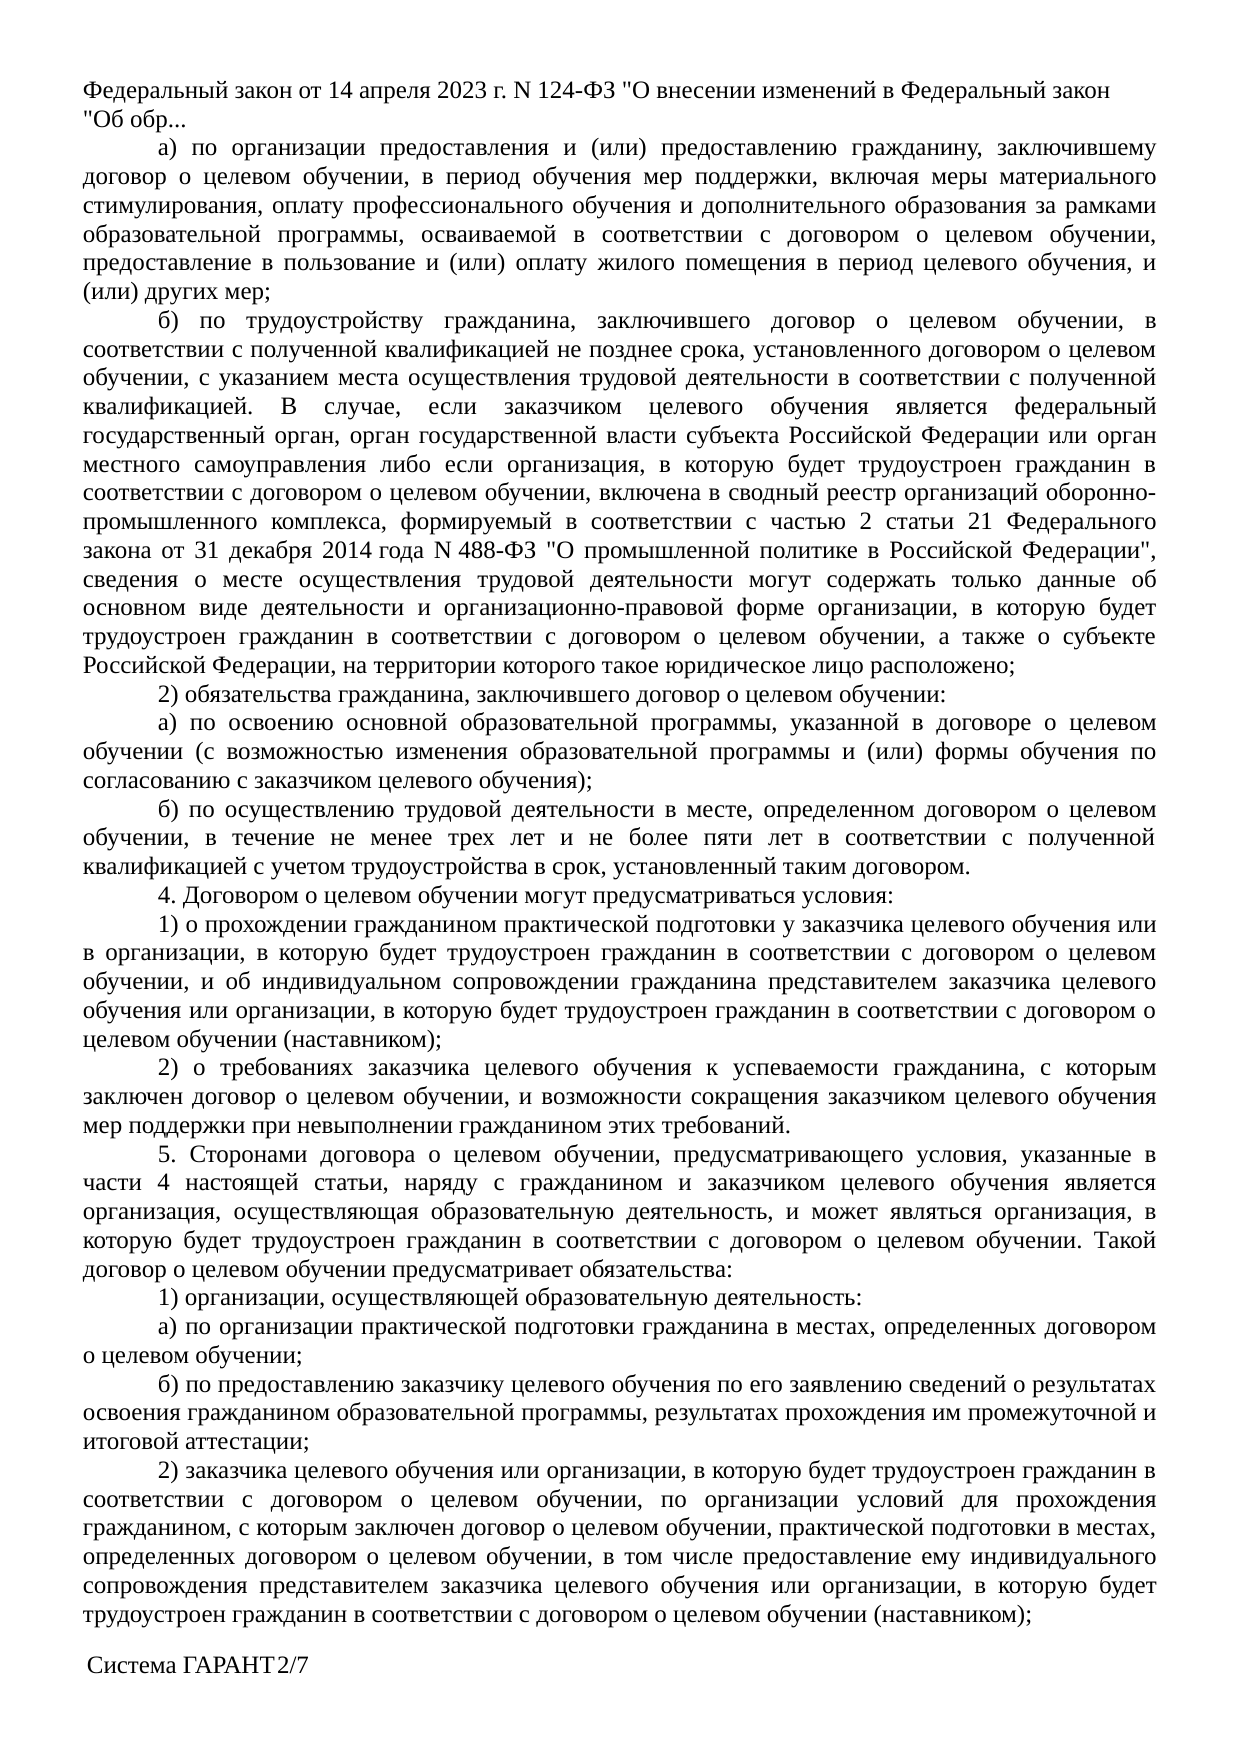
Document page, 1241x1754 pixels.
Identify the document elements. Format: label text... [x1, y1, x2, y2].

text б) по трудоустройству гражданина, заключившего договор о целевом обучении, в соответствии с полученной квалификацией не позднее срока, установленного договором о целевом обучении, с указанием места осуществления трудовой деятельности в соответствии с полученной квалификацией. В случае, если заказчиком целевого обучения является федеральный государственный орган, орган государственной власти субъекта Российской Федерации или орган местного самоуправления либо если организация, в которую будет трудоустроен гражданин в соответствии с договором о целевом обучении, включена в сводный реестр организаций оборонно-промышленного комплекса, формируемый в соответствии с частью 2 статьи 21 Федерального закона от 31 декабря 2014 года N 488-ФЗ "О промышленной политике в Российской Федерации", сведения о месте осуществления трудовой деятельности могут содержать только данные об основном виде деятельности и организационно-правовой форме организации, в которую будет трудоустроен гражданин в соответствии с договором о целевом обучении, а также о субъекте Российской Федерации, на территории которого такое юридическое лицо расположено; [83, 305, 1157, 679]
text 2) обязательства гражданина, заключившего договор о целевом обучении: [83, 679, 1157, 707]
text 2) заказчика целевого обучения или организации, в которую будет трудоустроен гражданин в соответствии с договором о целевом обучении, по организации условий для прохождения гражданином, с которым заключен договор о целевом обучении, практической подготовки в местах, определенных договором о целевом обучении, в том числе предоставление ему индивидуального сопровождения представителем заказчика целевого обучения или организации, в которую будет трудоустроен гражданин в соответствии с договором о целевом обучении (наставником); [83, 1455, 1157, 1627]
text 1) о прохождении гражданином практической подготовки у заказчика целевого обучения или в организации, в которую будет трудоустроен гражданин в соответствии с договором о целевом обучении, и об индивидуальном сопровождении гражданина представителем заказчика целевого обучения или организации, в которую будет трудоустроен гражданин в соответствии с договором о целевом обучении (наставником); [83, 909, 1157, 1052]
text а) по организации практической подготовки гражданина в местах, определенных договором о целевом обучении; [83, 1311, 1157, 1369]
text 4. Договором о целевом обучении могут предусматриваться условия: [83, 880, 1157, 909]
text 1) организации, осуществляющей образовательную деятельность: [83, 1282, 1157, 1311]
text 2) о требованиях заказчика целевого обучения к успеваемости гражданина, с которым заключен договор о целевом обучении, и возможности сокращения заказчиком целевого обучения мер поддержки при невыполнении гражданином этих требований. [83, 1052, 1157, 1139]
text а) по освоению основной образовательной программы, указанной в договоре о целевом обучении (с возможностью изменения образовательной программы и (или) формы обучения по согласованию с заказчиком целевого обучения); [83, 707, 1157, 794]
text б) по осуществлению трудовой деятельности в месте, определенном договором о целевом обучении, в течение не менее трех лет и не более пяти лет в соответствии с полученной квалификацией с учетом трудоустройства в срок, установленный таким договором. [83, 794, 1157, 880]
text а) по организации предоставления и (или) предоставлению гражданину, заключившему договор о целевом обучении, в период обучения мер поддержки, включая меры материального стимулирования, оплату профессионального обучения и дополнительного образования за рамками образовательной программы, осваиваемой в соответствии с договором о целевом обучении, предоставление в пользование и (или) оплату жилого помещения в период целевого обучения, и (или) других мер; [83, 132, 1157, 305]
text б) по предоставлению заказчику целевого обучения по его заявлению сведений о результатах освоения гражданином образовательной программы, результатах прохождения им промежуточной и итоговой аттестации; [83, 1369, 1157, 1455]
text 5. Сторонами договора о целевом обучении, предусматривающего условия, указанные в части 4 настоящей статьи, наряду с гражданином и заказчиком целевого обучения является организация, осуществляющая образовательную деятельность, и может являться организация, в которую будет трудоустроен гражданин в соответствии с договором о целевом обучении. Такой договор о целевом обучении предусматривает обязательства: [83, 1139, 1157, 1282]
